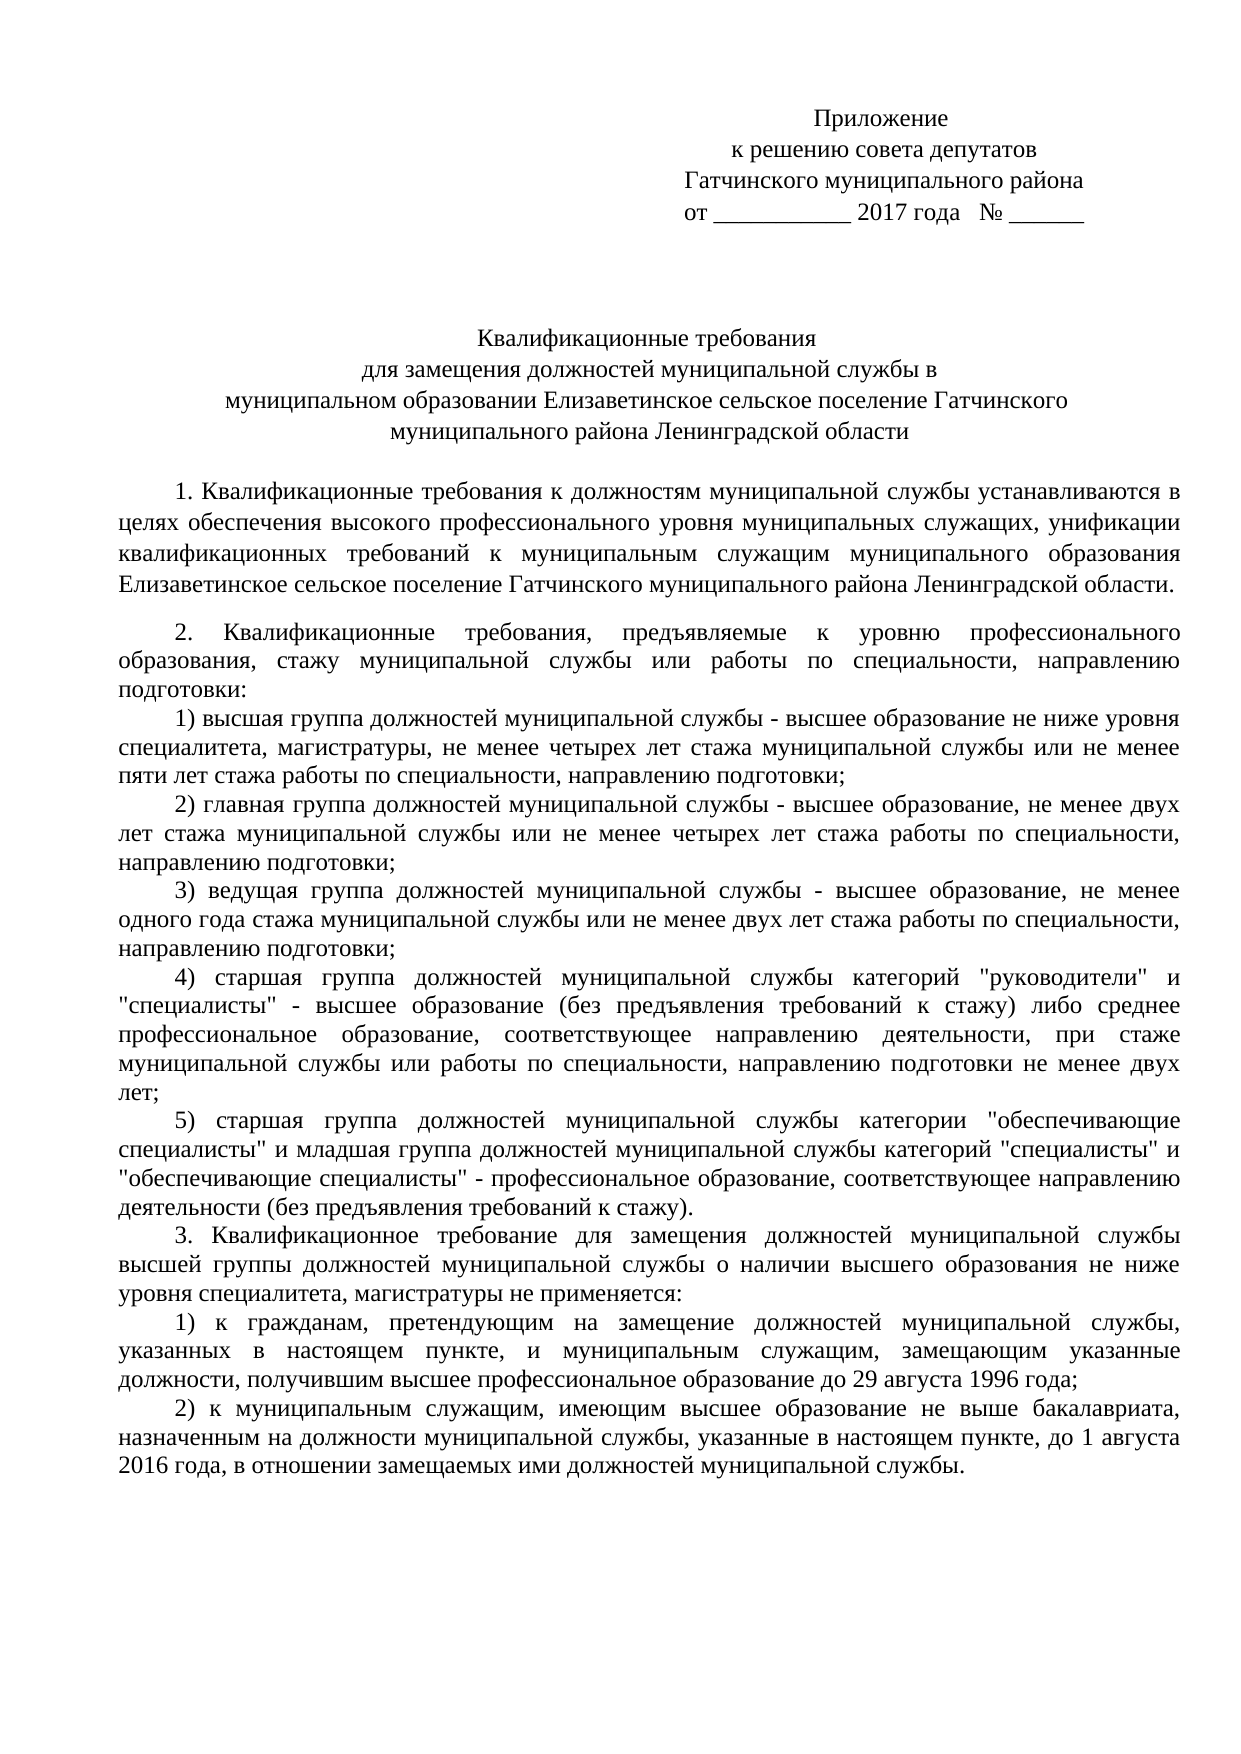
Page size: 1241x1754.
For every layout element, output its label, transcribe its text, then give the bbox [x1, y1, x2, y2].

text 2. Квалификационные требования, предъявляемые к уровню профессионального образования, стажу муниципальной службы или работы по специальности, направлению подготовки: [118, 617, 1181, 703]
text к решению совета депутатов [587, 134, 1181, 163]
text Квалификационные требования для замещения должностей муниципальной службы в [118, 292, 1181, 383]
text 1) высшая группа должностей муниципальной службы - высшее образование не ниже уровня специалитета, магистратуры, не менее четырех лет стажа муниципальной службы или не менее пяти лет стажа работы по специальности, направлению подготовки; [118, 703, 1181, 789]
text 3) ведущая группа должностей муниципальной службы - высшее образование, не менее одного года стажа муниципальной службы или не менее двух лет стажа работы по специальности, направлению подготовки; [118, 876, 1181, 962]
text Приложение [587, 103, 1181, 132]
text Гатчинского муниципального района от ___________ 2017 года № ______ [587, 166, 1181, 225]
text 1) к гражданам, претендующим на замещение должностей муниципальной службы, указанных в настоящем пункте, и муниципальным служащим, замещающим указанные должности, получившим высшее профессиональное образование до 29 августа 1996 года; [118, 1307, 1181, 1393]
text 2) к муниципальным служащим, имеющим высшее образование не выше бакалавриата, назначенным на должности муниципальной службы, указанные в настоящем пункте, до 1 августа 2016 года, в отношении замещаемых ими должностей муниципальной службы. [118, 1393, 1181, 1479]
text 1. Квалификационные требования к должностям муниципальной службы устанавливаются в целях обеспечения высокого профессионального уровня муниципальных служащих, унификации квалификационных требований к муниципальным служащим муниципального образования Елизаветинское сельское поселение Гатчинского муниципального района Ленинградской области. [118, 476, 1181, 598]
text 3. Квалификационное требование для замещения должностей муниципальной службы высшей группы должностей муниципальной службы о наличии высшего образования не ниже уровня специалитета, магистратуры не применяется: [118, 1221, 1181, 1307]
text 4) старшая группа должностей муниципальной службы категорий "руководители" и "специалисты" - высшее образование (без предъявления требований к стажу) либо среднее профессиональное образование, соответствующее направлению деятельности, при стаже муниципальной службы или работы по специальности, направлению подготовки не менее двух лет; [118, 962, 1181, 1106]
text 2) главная группа должностей муниципальной службы - высшее образование, не менее двух лет стажа муниципальной службы или не менее четырех лет стажа работы по специальности, направлению подготовки; [118, 789, 1181, 876]
text муниципального района Ленинградской области [118, 416, 1181, 445]
text 5) старшая группа должностей муниципальной службы категории "обеспечивающие специалисты" и младшая группа должностей муниципальной службы категорий "специалисты" и "обеспечивающие специалисты" - профессиональное образование, соответствующее направлению деятельности (без предъявления требований к стажу). [118, 1106, 1181, 1221]
text муниципальном образовании Елизаветинское сельское поселение Гатчинского [118, 385, 1181, 414]
